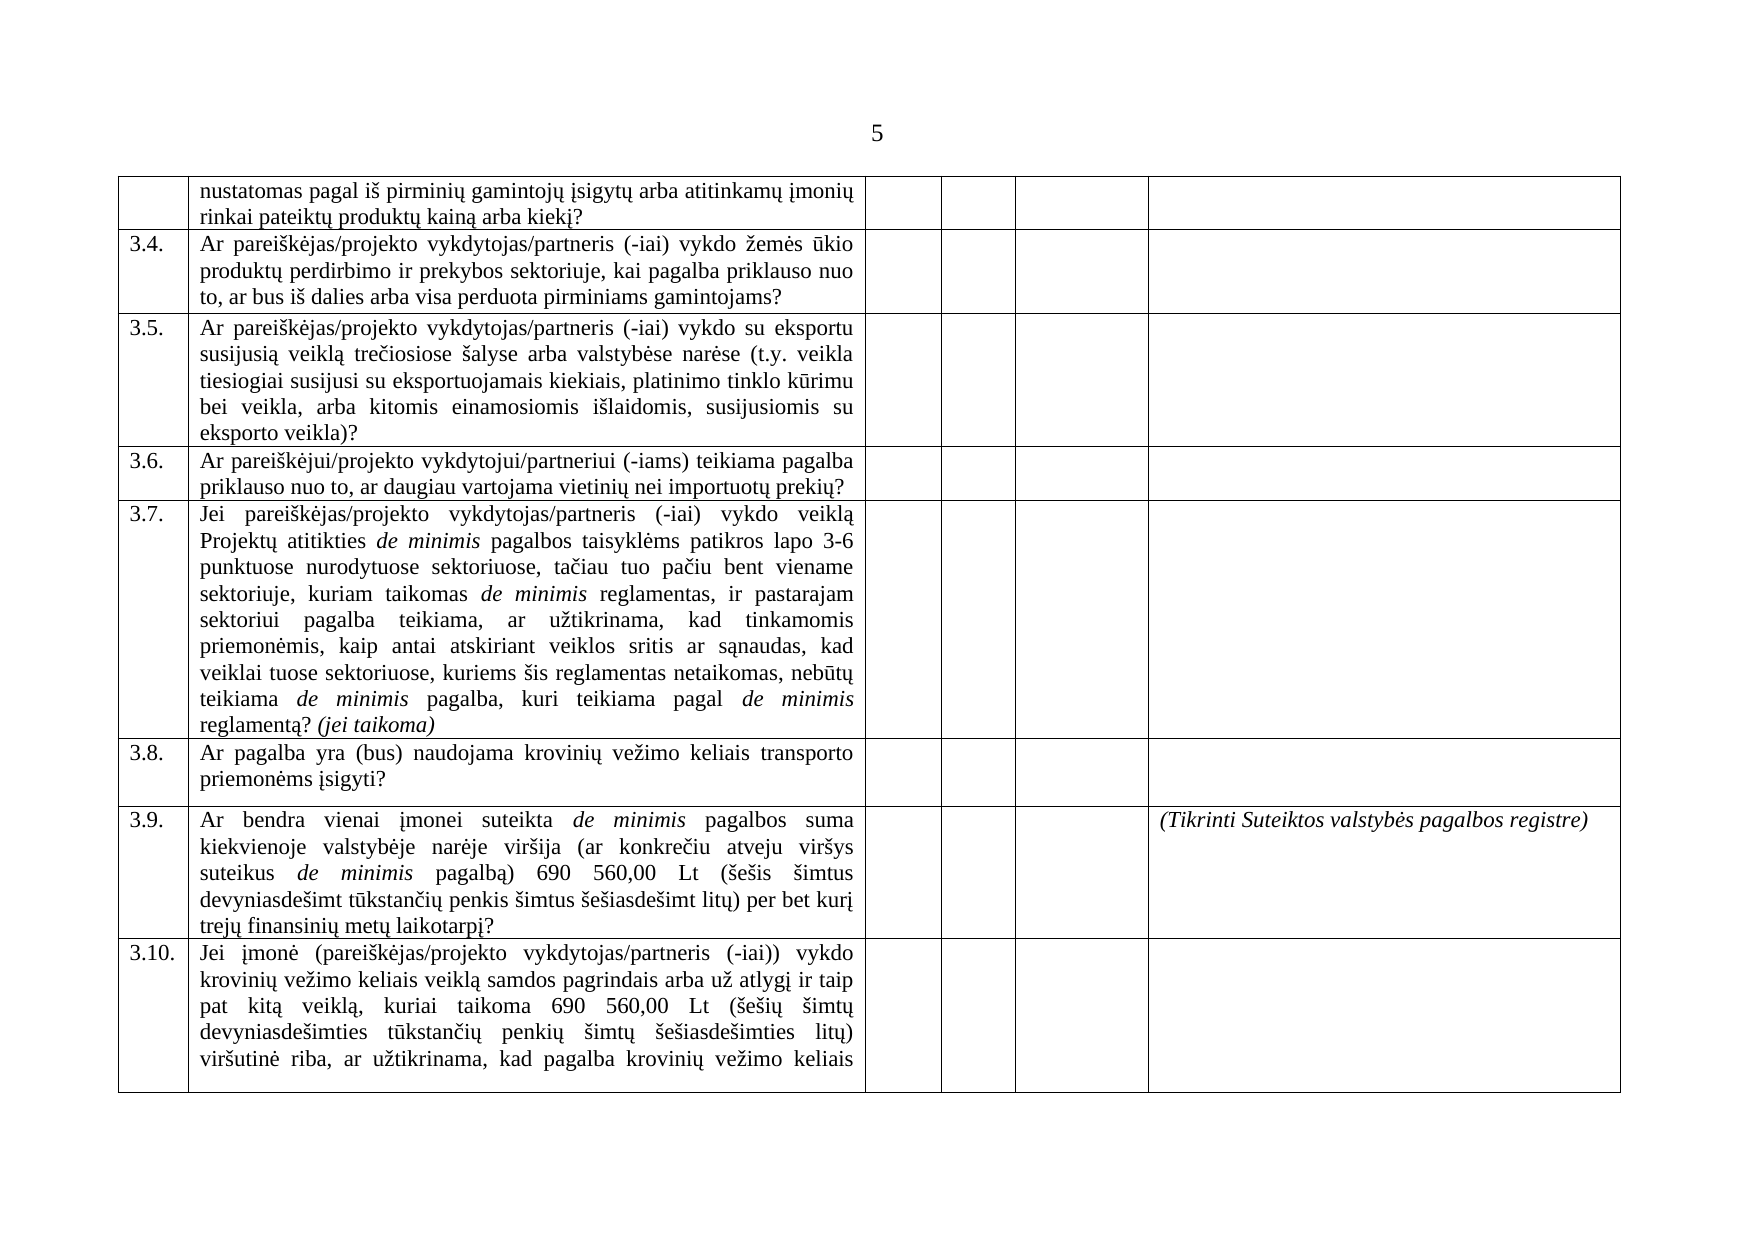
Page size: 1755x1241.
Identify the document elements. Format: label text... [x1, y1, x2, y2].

table_cell Ar pareiškėjas/projekto vykdytojas/partneris (-iai) vykdo žemės ūkio produktų perdirbimo ir prekybos sektoriuje, kai pagalba priklauso nuo to, ar bus iš dalies arba visa perduota pirminiams gamintojams? [189, 230, 865, 313]
table_cell [1016, 177, 1148, 229]
table_cell Ar pareiškėjui/projekto vykdytojui/partneriui (-iams) teikiama pagalba priklauso nuo to, ar daugiau vartojama vietinių nei importuotų prekių? [189, 447, 865, 499]
table_cell [866, 447, 941, 499]
table_cell [1149, 230, 1620, 313]
table_cell [1149, 177, 1620, 229]
table_cell [942, 314, 1015, 446]
table_cell 3.5. [119, 314, 188, 446]
table_cell Jei pareiškėjas/projekto vykdytojas/partneris (-iai) vykdo veiklą Projektų atitikties de minimis pagalbos taisyklėms patikros lapo 3-6 punktuose nurodytuose sektoriuose, tačiau tuo pačiu bent viename sektoriuje, kuriam taikomas de minimis reglamentas, ir pastarajam sektoriui pagalba teikiama, ar užtikrinama, kad tinkamomis priemonėmis, kaip antai atskiriant veiklos sritis ar sąnaudas, kad veiklai tuose sektoriuose, kuriems šis reglamentas netaikomas, nebūtų teikiama de minimis pagalba, kuri teikiama pagal de minimis reglamentą? (jei taikoma) [189, 501, 865, 738]
table_cell [119, 177, 188, 229]
table_cell Ar bendra vienai įmonei suteikta de minimis pagalbos suma kiekvienoje valstybėje narėje viršija (ar konkrečiu atveju viršys suteikus de minimis pagalbą) 690 560,00 Lt (šešis šimtus devyniasdešimt tūkstančių penkis šimtus šešiasdešimt litų) per bet kurį trejų finansinių metų laikotarpį? [189, 807, 865, 938]
table_cell [1149, 939, 1620, 1092]
table_cell [866, 739, 941, 806]
table_cell 3.10. [119, 939, 188, 1092]
table_cell 3.6. [119, 447, 188, 499]
table_cell 3.4. [119, 230, 188, 313]
table_cell [1149, 739, 1620, 806]
table_cell nustatomas pagal iš pirminių gamintojų įsigytų arba atitinkamų įmonių rinkai pateiktų produktų kainą arba kiekį? [189, 177, 865, 229]
table_cell Ar pagalba yra (bus) naudojama krovinių vežimo keliais transporto priemonėms įsigyti? [189, 739, 865, 806]
table_cell (Tikrinti Suteiktos valstybės pagalbos registre) [1149, 807, 1620, 938]
table_cell [1149, 314, 1620, 446]
table_cell [1149, 447, 1620, 499]
table_cell [942, 447, 1015, 499]
table_cell Ar pareiškėjas/projekto vykdytojas/partneris (-iai) vykdo su eksportu susijusią veiklą trečiosiose šalyse arba valstybėse narėse (t.y. veikla tiesiogiai susijusi su eksportuojamais kiekiais, platinimo tinklo kūrimu bei veikla, arba kitomis einamosiomis išlaidomis, susijusiomis su eksporto veikla)? [189, 314, 865, 446]
table_cell [942, 807, 1015, 938]
table_cell [1016, 739, 1148, 806]
table_cell [1016, 447, 1148, 499]
table_cell [1016, 807, 1148, 938]
table_cell [866, 939, 941, 1092]
table_cell [866, 230, 941, 313]
table_cell [866, 314, 941, 446]
table_cell [942, 177, 1015, 229]
table_cell 3.8. [119, 739, 188, 806]
table_cell 3.7. [119, 501, 188, 738]
table_cell 3.9. [119, 807, 188, 938]
table_cell [942, 739, 1015, 806]
table_cell [866, 807, 941, 938]
table_cell [942, 230, 1015, 313]
table_cell [942, 501, 1015, 738]
table_cell [942, 939, 1015, 1092]
table_cell [866, 177, 941, 229]
table_cell Jei įmonė (pareiškėjas/projekto vykdytojas/partneris (-iai)) vykdo krovinių vežimo keliais veiklą samdos pagrindais arba už atlygį ir taip pat kitą veiklą, kuriai taikoma 690 560,00 Lt (šešių šimtų devyniasdešimties tūkstančių penkių šimtų šešiasdešimties litų) viršutinė riba, ar užtikrinama, kad pagalba krovinių vežimo keliais [189, 939, 865, 1092]
table_cell [1016, 230, 1148, 313]
table_cell [866, 501, 941, 738]
table_cell [1016, 501, 1148, 738]
table_cell [1016, 939, 1148, 1092]
table_cell [1149, 501, 1620, 738]
table_cell [1016, 314, 1148, 446]
